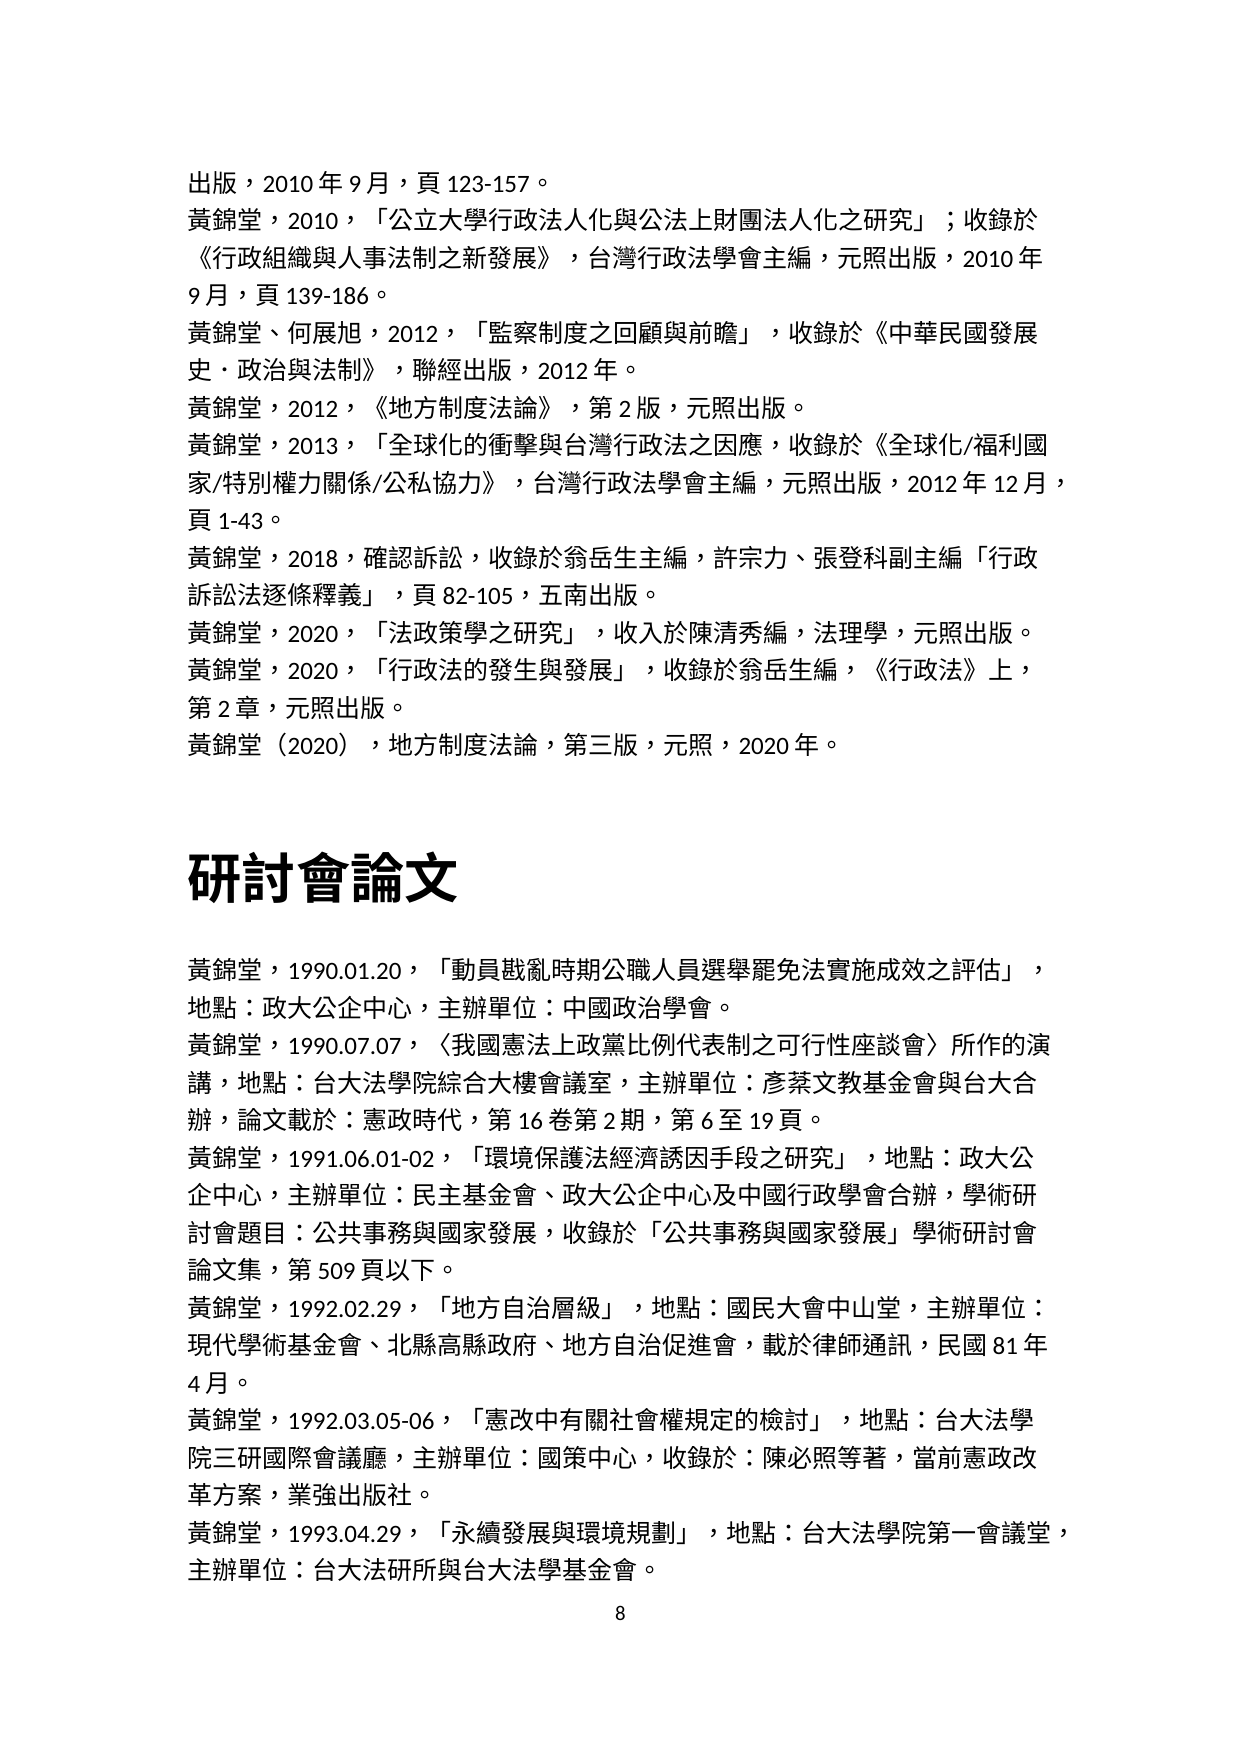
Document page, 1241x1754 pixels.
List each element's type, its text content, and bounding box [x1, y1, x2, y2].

text 黃錦堂，2013，「全球化的衝擊與台灣行政法之因應，收錄於《全球化/福利國家/特別權力關係/公私協力》，台灣行政法學會主編，元照出版，2012年12月，頁1-43。 [187, 425, 1053, 537]
text 出版，2010年9月，頁123-157。 [187, 162, 1053, 200]
text 黃錦堂、何展旭，2012，「監察制度之回顧與前瞻」，收錄於《中華民國發展史．政治與法制》，聯經出版，2012年。 [187, 312, 1053, 387]
text 黃錦堂，1993.04.29，「永續發展與環境規劃」，地點：台大法學院第一會議堂，主辦單位：台大法研所與台大法學基金會。 [187, 1512, 1053, 1587]
text 黃錦堂，1990.01.20，「動員戡亂時期公職人員選舉罷免法實施成效之評估」，地點：政大公企中心，主辦單位：中國政治學會。 [187, 950, 1053, 1025]
text 黃錦堂，2010，「公立大學行政法人化與公法上財團法人化之研究」；收錄於《行政組織與人事法制之新發展》，台灣行政法學會主編，元照出版，2010年9月，頁139-186。 [187, 200, 1053, 312]
text 黃錦堂，2018，確認訴訟，收錄於翁岳生主編，許宗力、張登科副主編「行政訴訟法逐條釋義」，頁82-105，五南出版。 [187, 537, 1053, 612]
text 黃錦堂，2020，「法政策學之研究」，收入於陳清秀編，法理學，元照出版。 [187, 612, 1053, 650]
text 黃錦堂，1990.07.07，〈我國憲法上政黨比例代表制之可行性座談會〉所作的演講，地點：台大法學院綜合大樓會議室，主辦單位：彥棻文教基金會與台大合辦，論文載於：憲政時代，第16卷第2期，第6至19頁。 [187, 1025, 1053, 1137]
text 黃錦堂，2020，「行政法的發生與發展」，收錄於翁岳生編，《行政法》上，第2章，元照出版。 [187, 650, 1053, 725]
text 黃錦堂，1991.06.01-02，「環境保護法經濟誘因手段之研究」，地點：政大公企中心，主辦單位：民主基金會、政大公企中心及中國行政學會合辦，學術研討會題目：公共事務與國家發展，收錄於「公共事務與國家發展」學術研討會論文集，第509頁以下。 [187, 1137, 1053, 1287]
text 黃錦堂，1992.02.29，「地方自治層級」，地點：國民大會中山堂，主辦單位：現代學術基金會、北縣高縣政府、地方自治促進會，載於律師通訊，民國81年4月。 [187, 1287, 1053, 1400]
text 黃錦堂（2020），地方制度法論，第三版，元照，2020年。 [187, 725, 1053, 762]
text 黃錦堂，2012，《地方制度法論》，第2版，元照出版。 [187, 387, 1053, 425]
subtitle 研討會論文 [187, 819, 1053, 931]
text 黃錦堂，1992.03.05-06，「憲改中有關社會權規定的檢討」，地點：台大法學院三研國際會議廳，主辦單位：國策中心，收錄於：陳必照等著，當前憲政改革方案，業強出版社。 [187, 1400, 1053, 1512]
